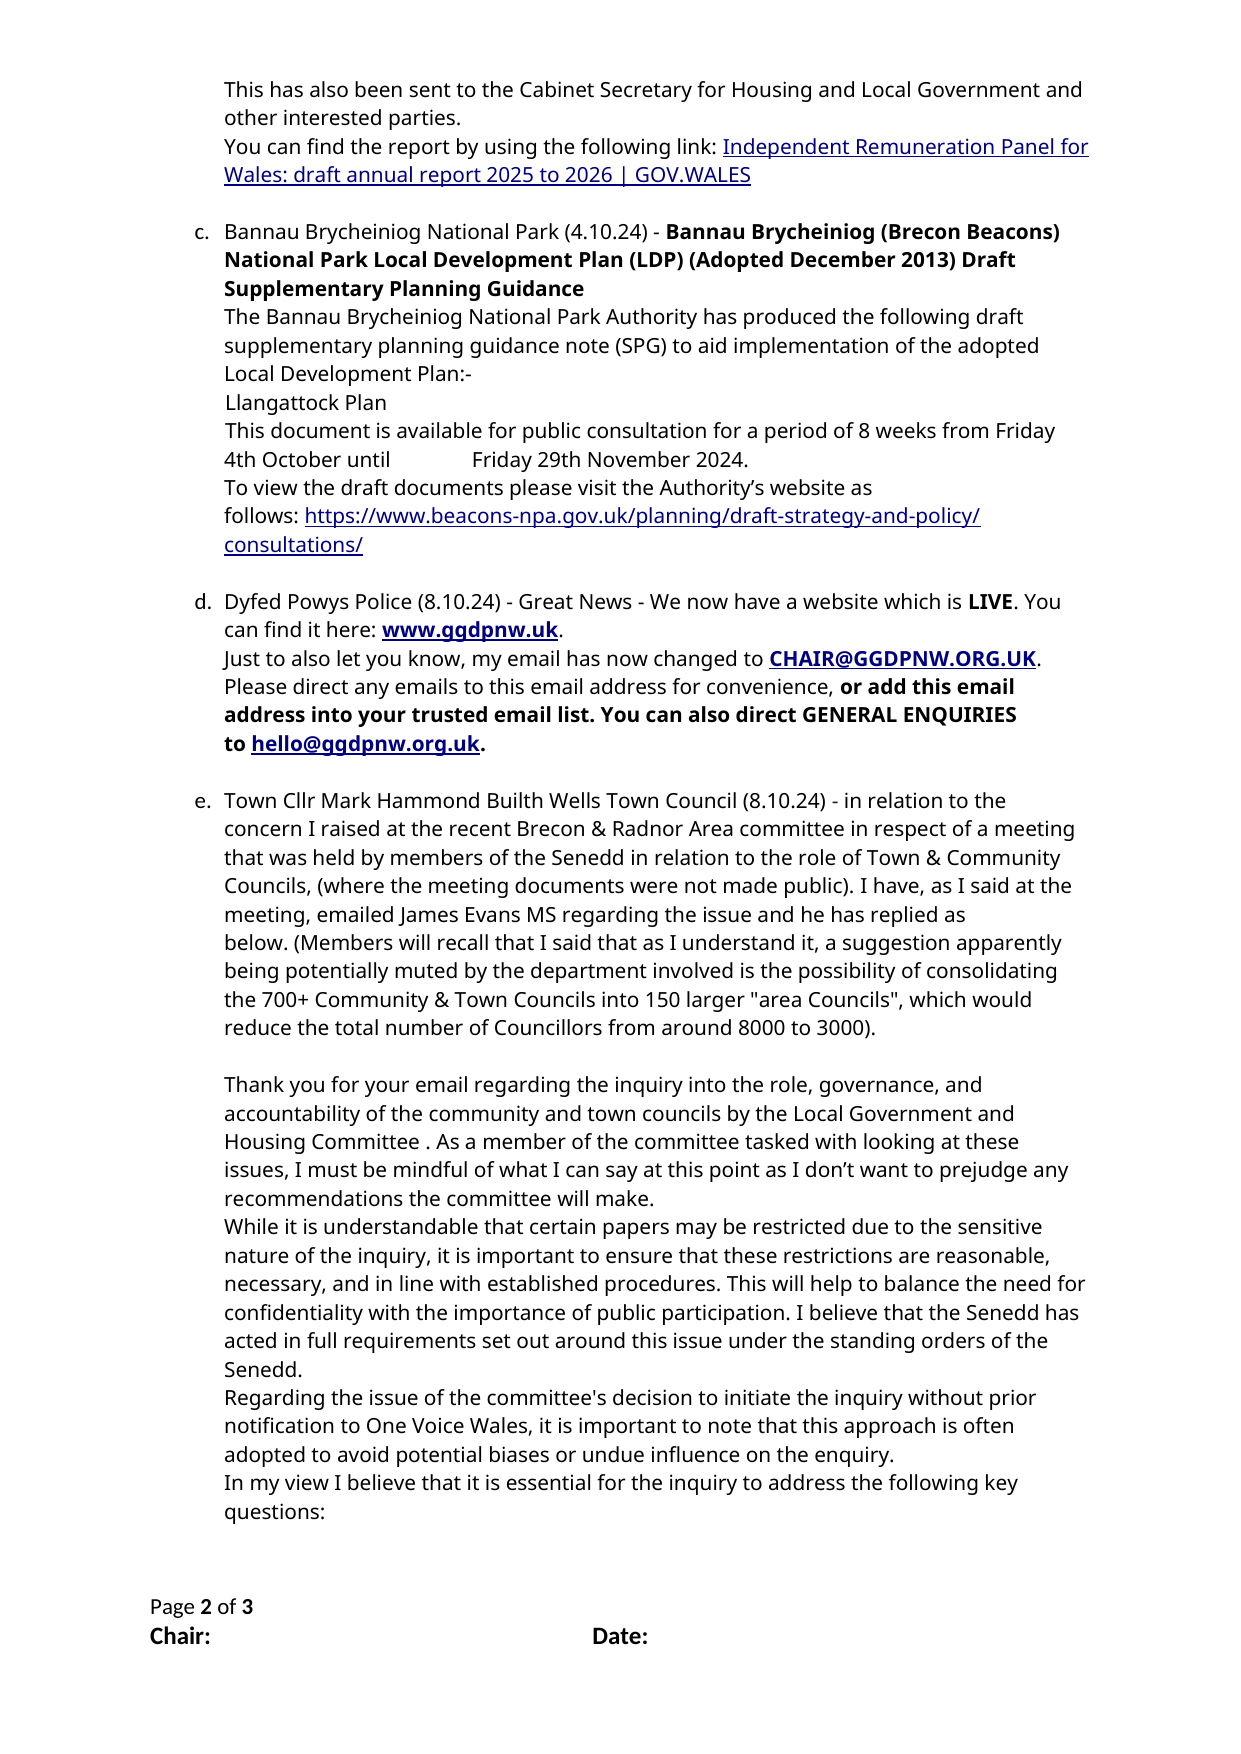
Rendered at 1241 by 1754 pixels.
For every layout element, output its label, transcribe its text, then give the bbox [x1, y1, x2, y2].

text Llangattock Plan [224, 388, 1090, 416]
list Town Cllr Mark Hammond Builth Wells Town Council (8.10.24) - in relation to the concern I raised at the recent Brecon & Radnor Area committee in respect of a meeting that was held by members of the Senedd in relation to the role of Town & Community Councils, (where the meeting documents were not made public). I have, as I said at the meeting, emailed James Evans MS regarding the issue and he has replied as below. (Members will recall that I said that as I understand it, a suggestion apparently being potentially muted by the department involved is the possibility of consolidating the 700+ Community & Town Councils into 150 larger "area Councils", which would reduce the total number of Councillors from around 8000 to 3000). [194, 786, 1090, 1042]
text Regarding the issue of the committee's decision to initiate the inquiry without prior notification to One Voice Wales, it is important to note that this approach is often adopted to avoid potential biases or undue influence on the enquiry. [224, 1383, 1090, 1468]
list Bannau Brycheiniog National Park (4.10.24) - Bannau Brycheiniog (Brecon Beacons) National Park Local Development Plan (LDP) (Adopted December 2013) Draft Supplementary Planning Guidance [194, 217, 1090, 302]
list Dyfed Powys Police (8.10.24) - Great News - We now have a website which is LIVE. You can find it here: www.ggdpnw.uk. [194, 587, 1090, 644]
text Just to also let you know, my email has now changed to CHAIR@GGDPNW.ORG.UK. Please direct any emails to this email address for convenience, or add this email address into your trusted email list. You can also direct GENERAL ENQUIRIES to hello@ggdpnw.org.uk. [224, 644, 1090, 757]
text The Bannau Brycheiniog National Park Authority has produced the following draft supplementary planning guidance note (SPG) to aid implementation of the adopted Local Development Plan:- [224, 302, 1090, 388]
text You can find the report by using the following link: Independent Remuneration Panel for Wales: draft annual report 2025 to 2026 | GOV.WALES [224, 132, 1090, 189]
text This document is available for public consultation for a period of 8 weeks from Friday 4th October until Friday 29th November 2024. [224, 416, 1090, 473]
text To view the draft documents please visit the Authority’s website as follows: https://www.beacons-npa.gov.uk/planning/draft-strategy-and-policy/consultations/ [224, 473, 1090, 558]
text This has also been sent to the Cabinet Secretary for Housing and Local Government and other interested parties. [224, 75, 1090, 132]
text In my view I believe that it is essential for the inquiry to address the following key questions: [224, 1468, 1090, 1525]
text While it is understandable that certain papers may be restricted due to the sensitive nature of the inquiry, it is important to ensure that these restrictions are reasonable, necessary, and in line with established procedures. This will help to balance the need for confidentiality with the importance of public participation. I believe that the Senedd has acted in full requirements set out around this issue under the standing orders of the Senedd. [224, 1212, 1090, 1383]
text Thank you for your email regarding the inquiry into the role, governance, and accountability of the community and town councils by the Local Government and Housing Committee . As a member of the committee tasked with looking at these issues, I must be mindful of what I can say at this point as I don’t want to prejudge any recommendations the committee will make. [224, 1070, 1090, 1212]
